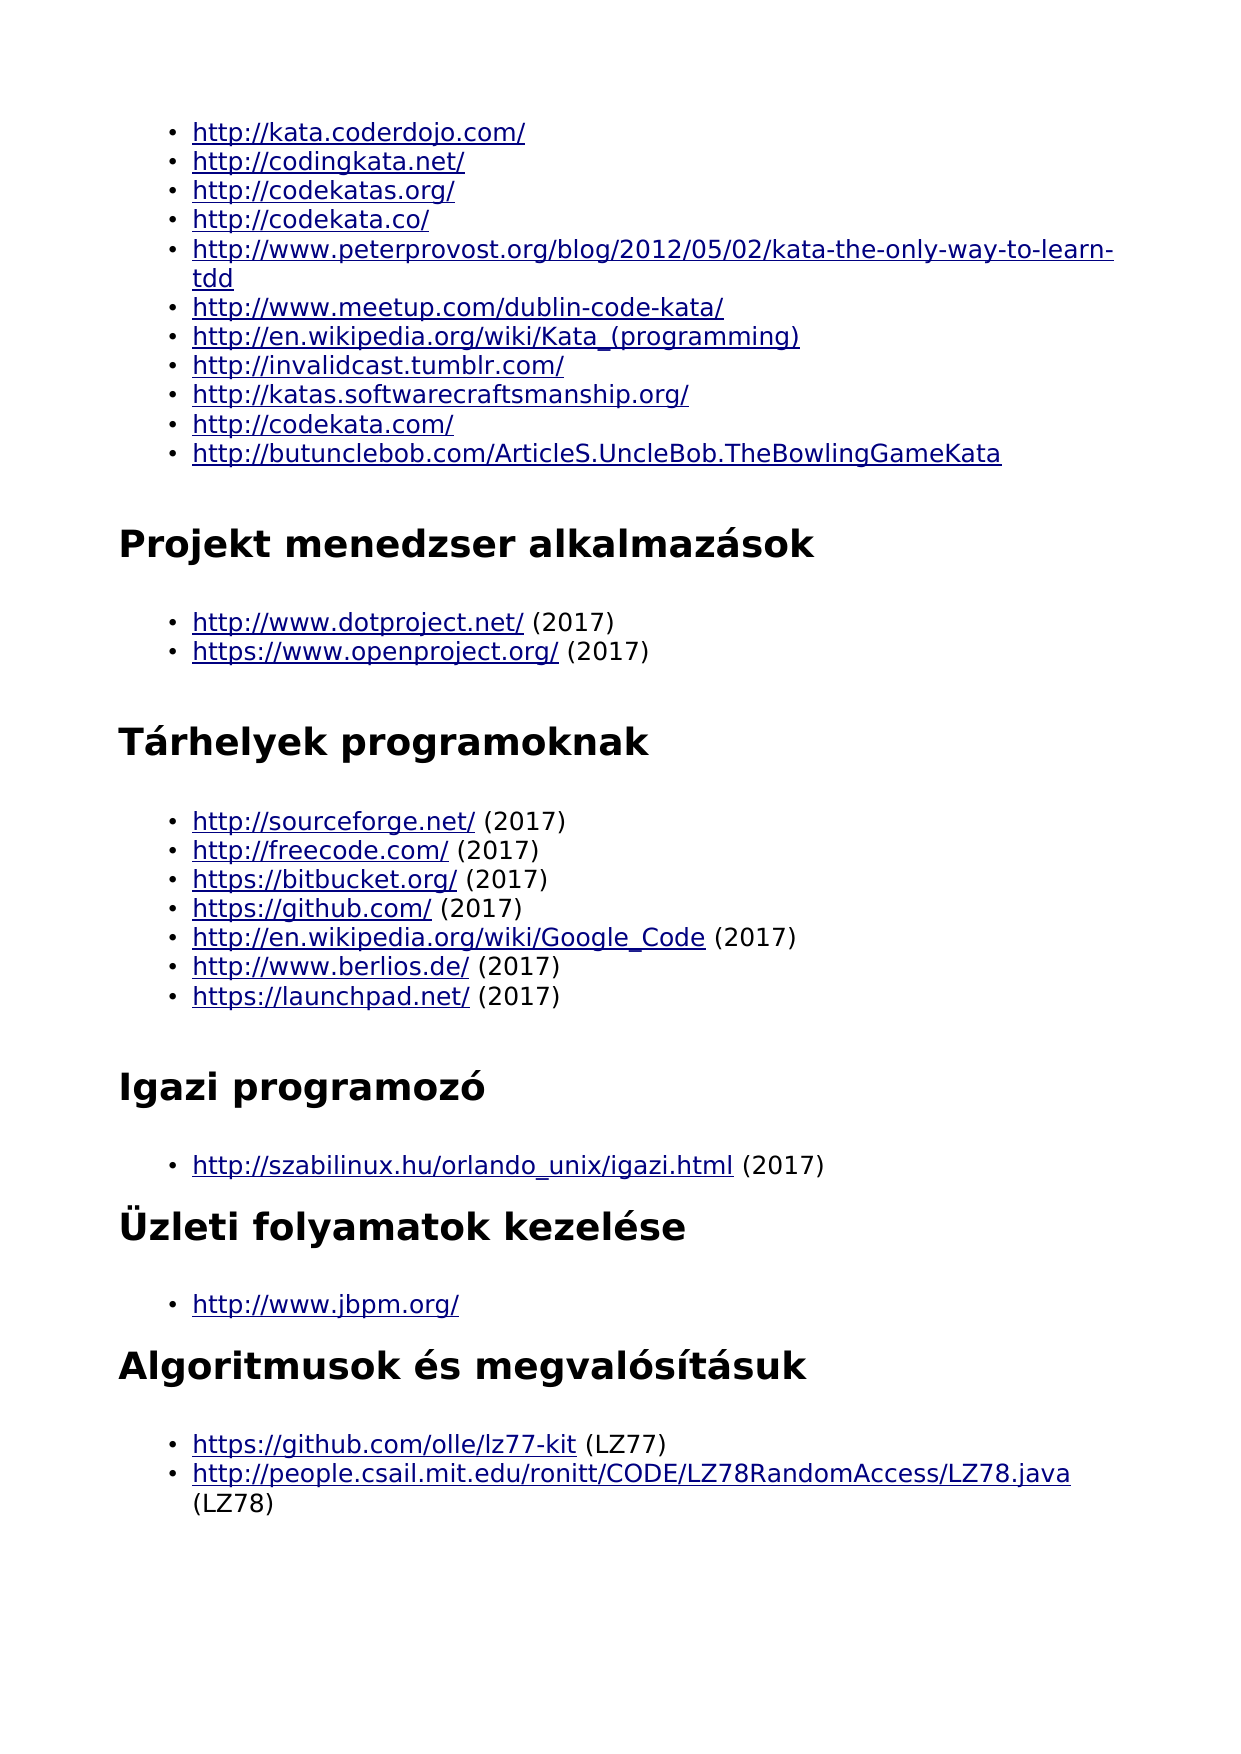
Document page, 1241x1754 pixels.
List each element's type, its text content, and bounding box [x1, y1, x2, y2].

list http://codekata.co/ [177, 206, 1122, 235]
list http://kata.coderdojo.com/ [177, 118, 1122, 147]
subtitle Üzleti folyamatok kezelése [118, 1205, 1122, 1249]
subtitle Tárhelyek programoknak [118, 721, 1122, 765]
list http://invalidcast.tumblr.com/ [177, 351, 1122, 381]
list http://freecode.com/ (2017) [177, 836, 1122, 865]
list http://sourceforge.net/ (2017) [177, 807, 1122, 836]
list https://bitbucket.org/ (2017) [177, 865, 1122, 894]
subtitle Algoritmusok és megvalósításuk [118, 1345, 1122, 1388]
list http://www.peterprovost.org/blog/2012/05/02/kata-the-only-way-to-learn-tdd [177, 235, 1122, 293]
subtitle Igazi programozó [118, 1065, 1122, 1109]
list http://en.wikipedia.org/wiki/Kata_(programming) [177, 322, 1122, 351]
list https://www.openproject.org/ (2017) [177, 637, 1122, 667]
list http://www.dotproject.net/ (2017) [177, 608, 1122, 637]
list http://en.wikipedia.org/wiki/Google_Code (2017) [177, 923, 1122, 952]
list http://www.berlios.de/ (2017) [177, 952, 1122, 982]
list http://www.meetup.com/dublin-code-kata/ [177, 293, 1122, 322]
list http://codekata.com/ [177, 410, 1122, 439]
list http://www.jbpm.org/ [177, 1291, 1122, 1320]
list https://github.com/ (2017) [177, 894, 1122, 923]
list http://codekatas.org/ [177, 176, 1122, 206]
subtitle Projekt menedzser alkalmazások [118, 523, 1122, 566]
list http://szabilinux.hu/orlando_unix/igazi.html (2017) [177, 1151, 1122, 1180]
list http://butunclebob.com/ArticleS.UncleBob.TheBowlingGameKata [177, 439, 1122, 468]
list http://katas.softwarecraftsmanship.org/ [177, 381, 1122, 410]
list https://launchpad.net/ (2017) [177, 982, 1122, 1011]
list https://github.com/olle/lz77-kit (LZ77) [177, 1431, 1122, 1460]
list http://people.csail.mit.edu/ronitt/CODE/LZ78RandomAccess/LZ78.java (LZ78) [177, 1460, 1122, 1518]
list http://codingkata.net/ [177, 147, 1122, 176]
